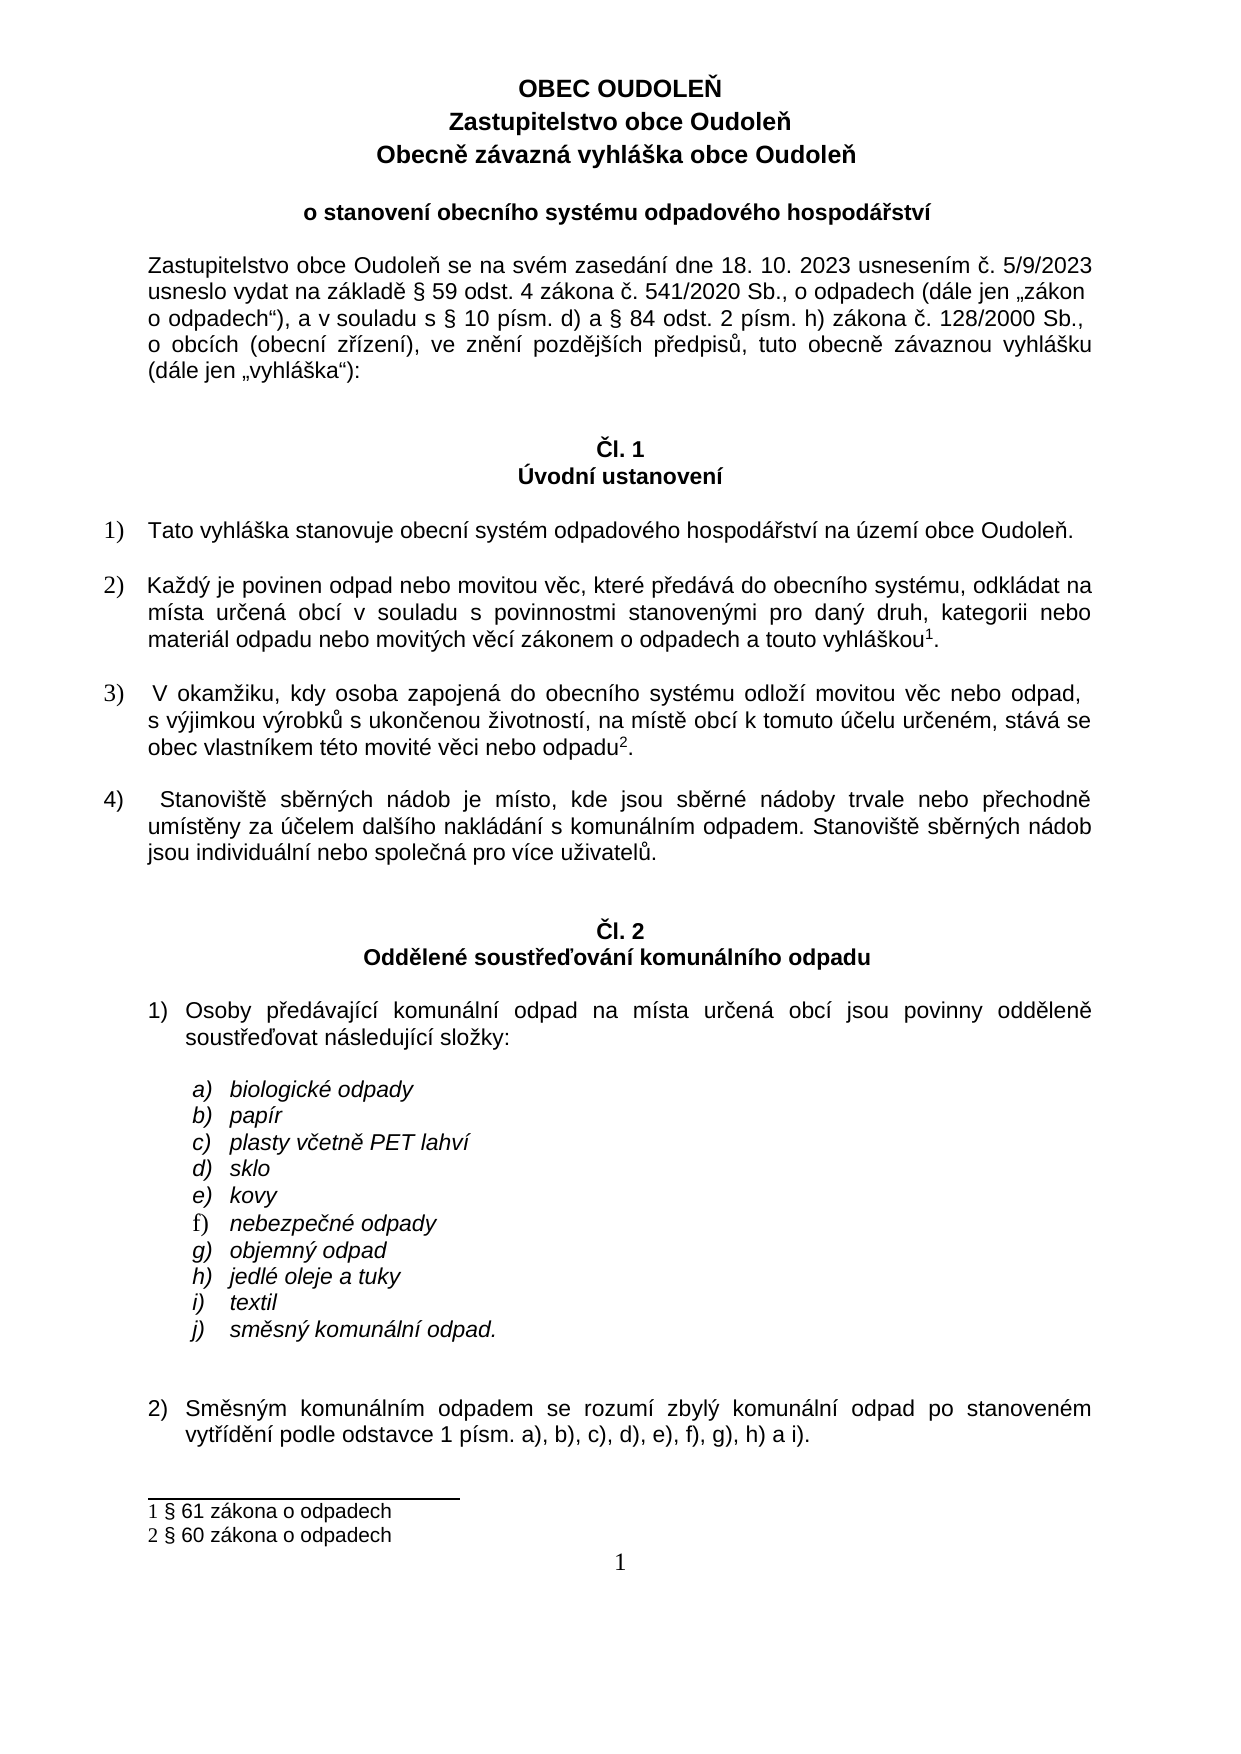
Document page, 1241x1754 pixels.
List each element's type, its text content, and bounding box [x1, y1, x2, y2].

list Každý je povinen odpad nebo movitou věc, které předává do obecního systému, odkládat na místa určená obcí v souladu s povinnostmi stanovenými pro daný druh, kategorii nebo materiál odpadu nebo movitých věcí zákonem o odpadech a touto vyhláškou. [103, 571, 1092, 652]
text OBEC OUDOLEŇ [148, 74, 1092, 103]
list Tato vyhláška stanovuje obecní systém odpadového hospodářství na území obce Oudoleň. [103, 516, 1092, 544]
list plasty včetně PET lahví [192, 1129, 1092, 1155]
list Směsným komunálním odpadem se rozumí zbylý komunální odpad po stanoveném vytřídění podle odstavce 1 písm. a), b), c), d), e), f), g), h) a i). [148, 1395, 1092, 1447]
list textil [192, 1289, 1092, 1316]
text Obecně závazná vyhláška obce Oudoleň [148, 140, 1092, 169]
list Osoby předávající komunální odpad na místa určená obcí jsou povinny odděleně soustřeďovat následující složky: [148, 997, 1092, 1050]
text Zastupitelstvo obce Oudoleň [148, 107, 1092, 136]
list nebezpečné odpady [192, 1208, 1092, 1237]
list V okamžiku, kdy osoba zapojená do obecního systému odloží movitou věc nebo odpad, s výjimkou výrobků s ukončenou životností, na místě obcí k tomuto účelu určeném, stává se obec vlastníkem této movité věci nebo odpadu. [103, 678, 1092, 760]
list jedlé oleje a tuky [192, 1263, 1092, 1289]
list směsný komunální odpad. [192, 1316, 1092, 1342]
text Čl. 1 [148, 436, 1092, 463]
list § 61 zákona o odpadech [148, 1499, 1092, 1523]
text o stanovení obecního systému odpadového hospodářství [148, 199, 1092, 226]
list sklo [192, 1155, 1092, 1182]
list biologické odpady [192, 1076, 1092, 1102]
text Čl. 2 [148, 918, 1092, 944]
list kovy [192, 1182, 1092, 1208]
list objemný odpad [192, 1237, 1092, 1263]
list § 60 zákona o odpadech [148, 1523, 1092, 1547]
subtitle Úvodní ustanovení [148, 463, 1092, 489]
list papír [192, 1102, 1092, 1129]
text Zastupitelstvo obce Oudoleň se na svém zasedání dne 18. 10. 2023 usnesením č. 5/9/2023 usneslo vydat na základě § 59 odst. 4 zákona č. 541/2020 Sb., o odpadech (dále jen „zákon o odpadech“), a v souladu s § 10 písm. d) a § 84 odst. 2 písm. h) zákona č. 128/2000 Sb., o obcích (obecní zřízení), ve znění pozdějších předpisů, tuto obecně závaznou vyhlášku (dále jen „vyhláška“): [148, 252, 1092, 384]
text Oddělené soustřeďování komunálního odpadu [148, 944, 1092, 971]
list Stanoviště sběrných nádob je místo, kde jsou sběrné nádoby trvale nebo přechodně umístěny za účelem dalšího nakládání s komunálním odpadem. Stanoviště sběrných nádob jsou individuální nebo společná pro více uživatelů. [103, 786, 1092, 865]
